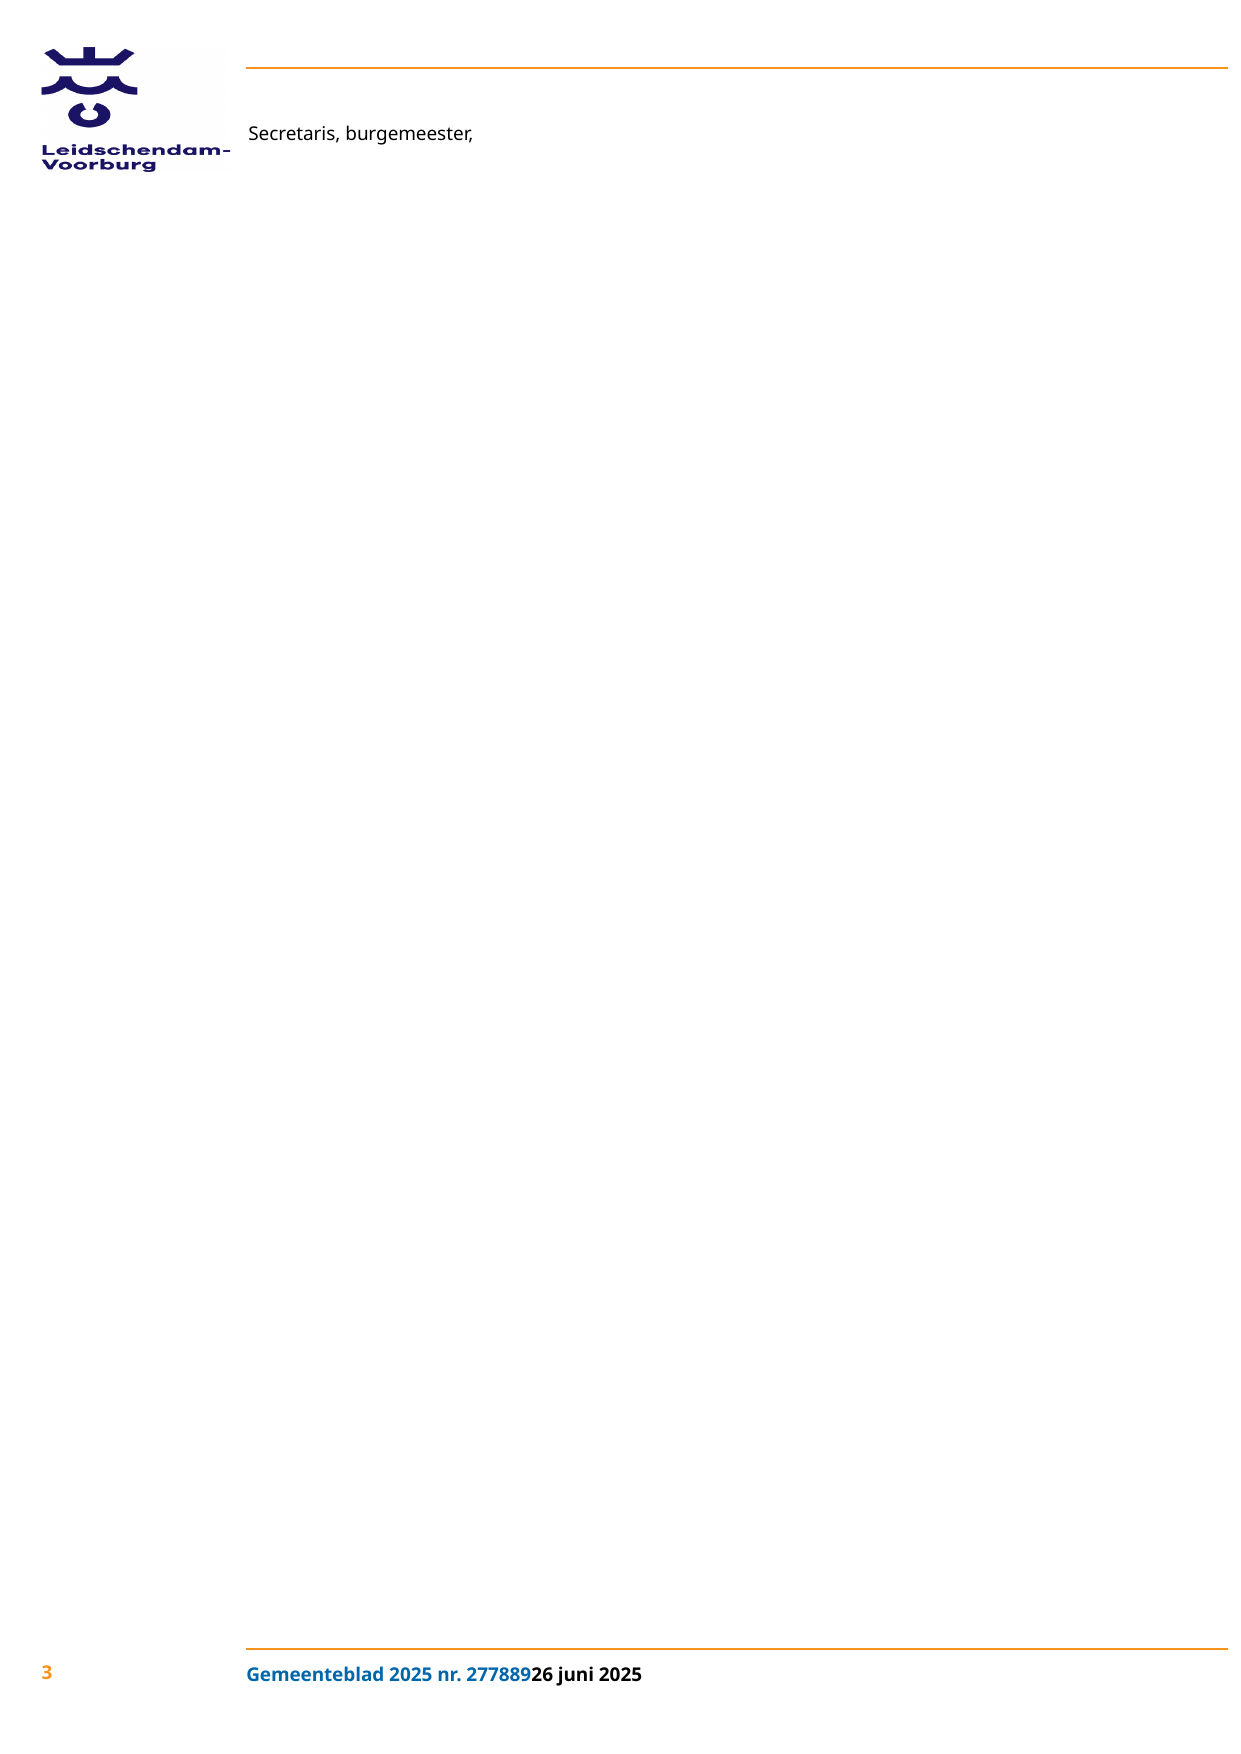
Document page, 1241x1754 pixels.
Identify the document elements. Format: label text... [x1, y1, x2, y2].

picture [41, 47, 231, 172]
text Secretaris, burgemeester, [248, 121, 1152, 146]
